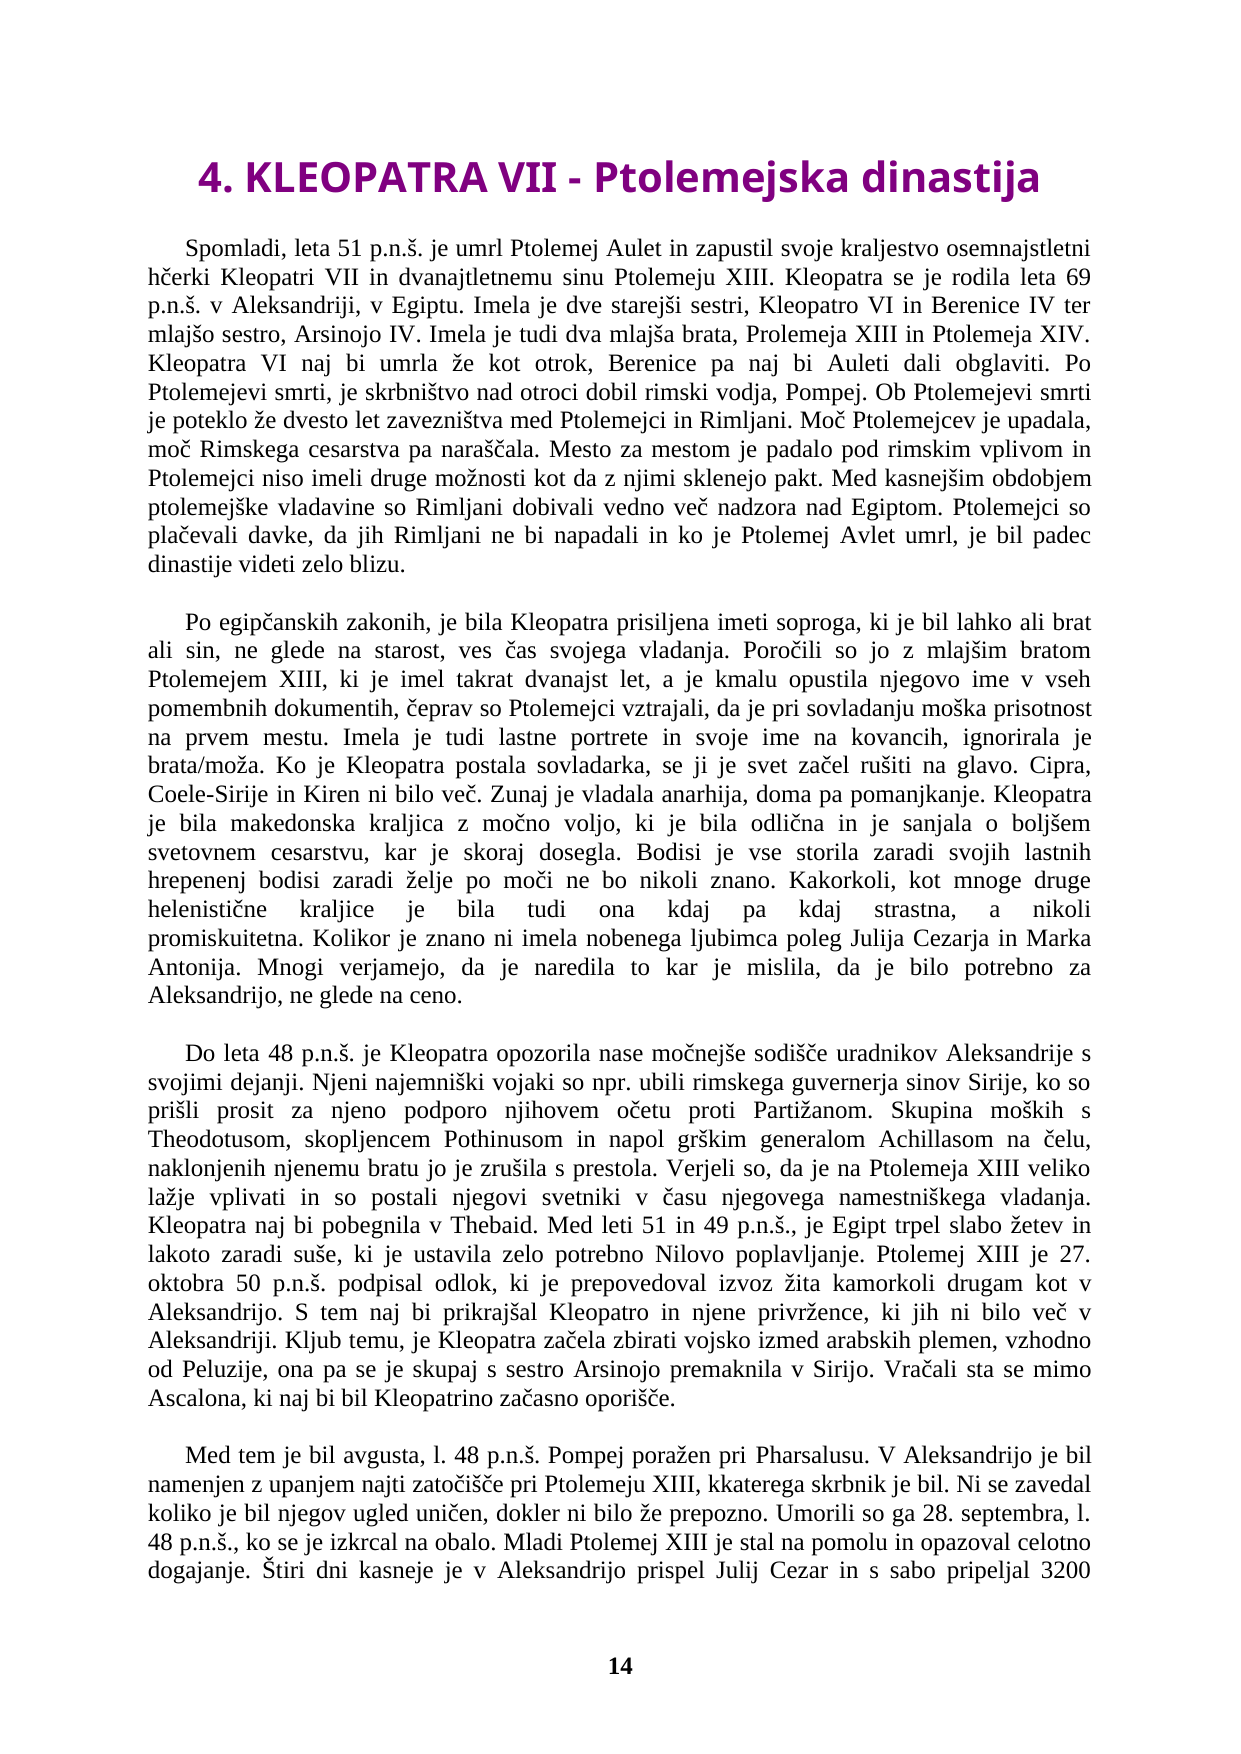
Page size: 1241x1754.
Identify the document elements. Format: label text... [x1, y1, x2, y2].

text Po egipčanskih zakonih, je bila Kleopatra prisiljena imeti soproga, ki je bil lahko ali brat ali sin, ne glede na starost, ves čas svojega vladanja. Poročili so jo z mlajšim bratom Ptolemejem XIII, ki je imel takrat dvanajst let, a je kmalu opustila njegovo ime v vseh pomembnih dokumentih, čeprav so Ptolemejci vztrajali, da je pri sovladanju moška prisotnost na prvem mestu. Imela je tudi lastne portrete in svoje ime na kovancih, ignorirala je brata/moža. Ko je Kleopatra postala sovladarka, se ji je svet začel rušiti na glavo. Cipra, Coele-Sirije in Kiren ni bilo več. Zunaj je vladala anarhija, doma pa pomanjkanje. Kleopatra je bila makedonska kraljica z močno voljo, ki je bila odlična in je sanjala o boljšem svetovnem cesarstvu, kar je skoraj dosegla. Bodisi je vse storila zaradi svojih lastnih hrepenenj bodisi zaradi želje po moči ne bo nikoli znano. Kakorkoli, kot mnoge druge helenistične kraljice je bila tudi ona kdaj pa kdaj strastna, a nikoli promiskuitetna. Kolikor je znano ni imela nobenega ljubimca poleg Julija Cezarja in Marka Antonija. Mnogi verjamejo, da je naredila to kar je mislila, da je bilo potrebno za Aleksandrijo, ne glede na ceno. [148, 607, 1093, 1009]
text Med tem je bil avgusta, l. 48 p.n.š. Pompej poražen pri Pharsalusu. V Aleksandrijo je bil namenjen z upanjem najti zatočišče pri Ptolemeju XIII, kkaterega skrbnik je bil. Ni se zavedal koliko je bil njegov ugled uničen, dokler ni bilo že prepozno. Umorili so ga 28. septembra, l. 48 p.n.š., ko se je izkrcal na obalo. Mladi Ptolemej XIII je stal na pomolu in opazoval celotno dogajanje. Štiri dni kasneje je v Aleksandrijo prispel Julij Cezar in s sabo pripeljal 3200 [148, 1441, 1093, 1584]
text 4. KLEOPATRA VII - Ptolemejska dinastija [148, 148, 1093, 204]
text Do leta 48 p.n.š. je Kleopatra opozorila nase močnejše sodišče uradnikov Aleksandrije s svojimi dejanji. Njeni najemniški vojaki so npr. ubili rimskega guvernerja sinov Sirije, ko so prišli prosit za njeno podporo njihovem očetu proti Partižanom. Skupina moških s Theodotusom, skopljencem Pothinusom in napol grškim generalom Achillasom na čelu, naklonjenih njenemu bratu jo je zrušila s prestola. Verjeli so, da je na Ptolemeja XIII veliko lažje vplivati in so postali njegovi svetniki v času njegovega namestniškega vladanja. Kleopatra naj bi pobegnila v Thebaid. Med leti 51 in 49 p.n.š., je Egipt trpel slabo žetev in lakoto zaradi suše, ki je ustavila zelo potrebno Nilovo poplavljanje. Ptolemej XIII je 27. oktobra 50 p.n.š. podpisal odlok, ki je prepovedoval izvoz žita kamorkoli drugam kot v Aleksandrijo. S tem naj bi prikrajšal Kleopatro in njene privržence, ki jih ni bilo več v Aleksandriji. Kljub temu, je Kleopatra začela zbirati vojsko izmed arabskih plemen, vzhodno od Peluzije, ona pa se je skupaj s sestro Arsinojo premaknila v Sirijo. Vračali sta se mimo Ascalona, ki naj bi bil Kleopatrino začasno oporišče. [148, 1038, 1093, 1412]
text Spomladi, leta 51 p.n.š. je umrl Ptolemej Aulet in zapustil svoje kraljestvo osemnajstletni hčerki Kleopatri VII in dvanajtletnemu sinu Ptolemeju XIII. Kleopatra se je rodila leta 69 p.n.š. v Aleksandriji, v Egiptu. Imela je dve starejši sestri, Kleopatro VI in Berenice IV ter mlajšo sestro, Arsinojo IV. Imela je tudi dva mlajša brata, Prolemeja XIII in Ptolemeja XIV. Kleopatra VI naj bi umrla že kot otrok, Berenice pa naj bi Auleti dali obglaviti. Po Ptolemejevi smrti, je skrbništvo nad otroci dobil rimski vodja, Pompej. Ob Ptolemejevi smrti je poteklo že dvesto let zavezništva med Ptolemejci in Rimljani. Moč Ptolemejcev je upadala, moč Rimskega cesarstva pa naraščala. Mesto za mestom je padalo pod rimskim vplivom in Ptolemejci niso imeli druge možnosti kot da z njimi sklenejo pakt. Med kasnejšim obdobjem ptolemejške vladavine so Rimljani dobivali vedno več nadzora nad Egiptom. Ptolemejci so plačevali davke, da jih Rimljani ne bi napadali in ko je Ptolemej Avlet umrl, je bil padec dinastije videti zelo blizu. [148, 233, 1093, 578]
